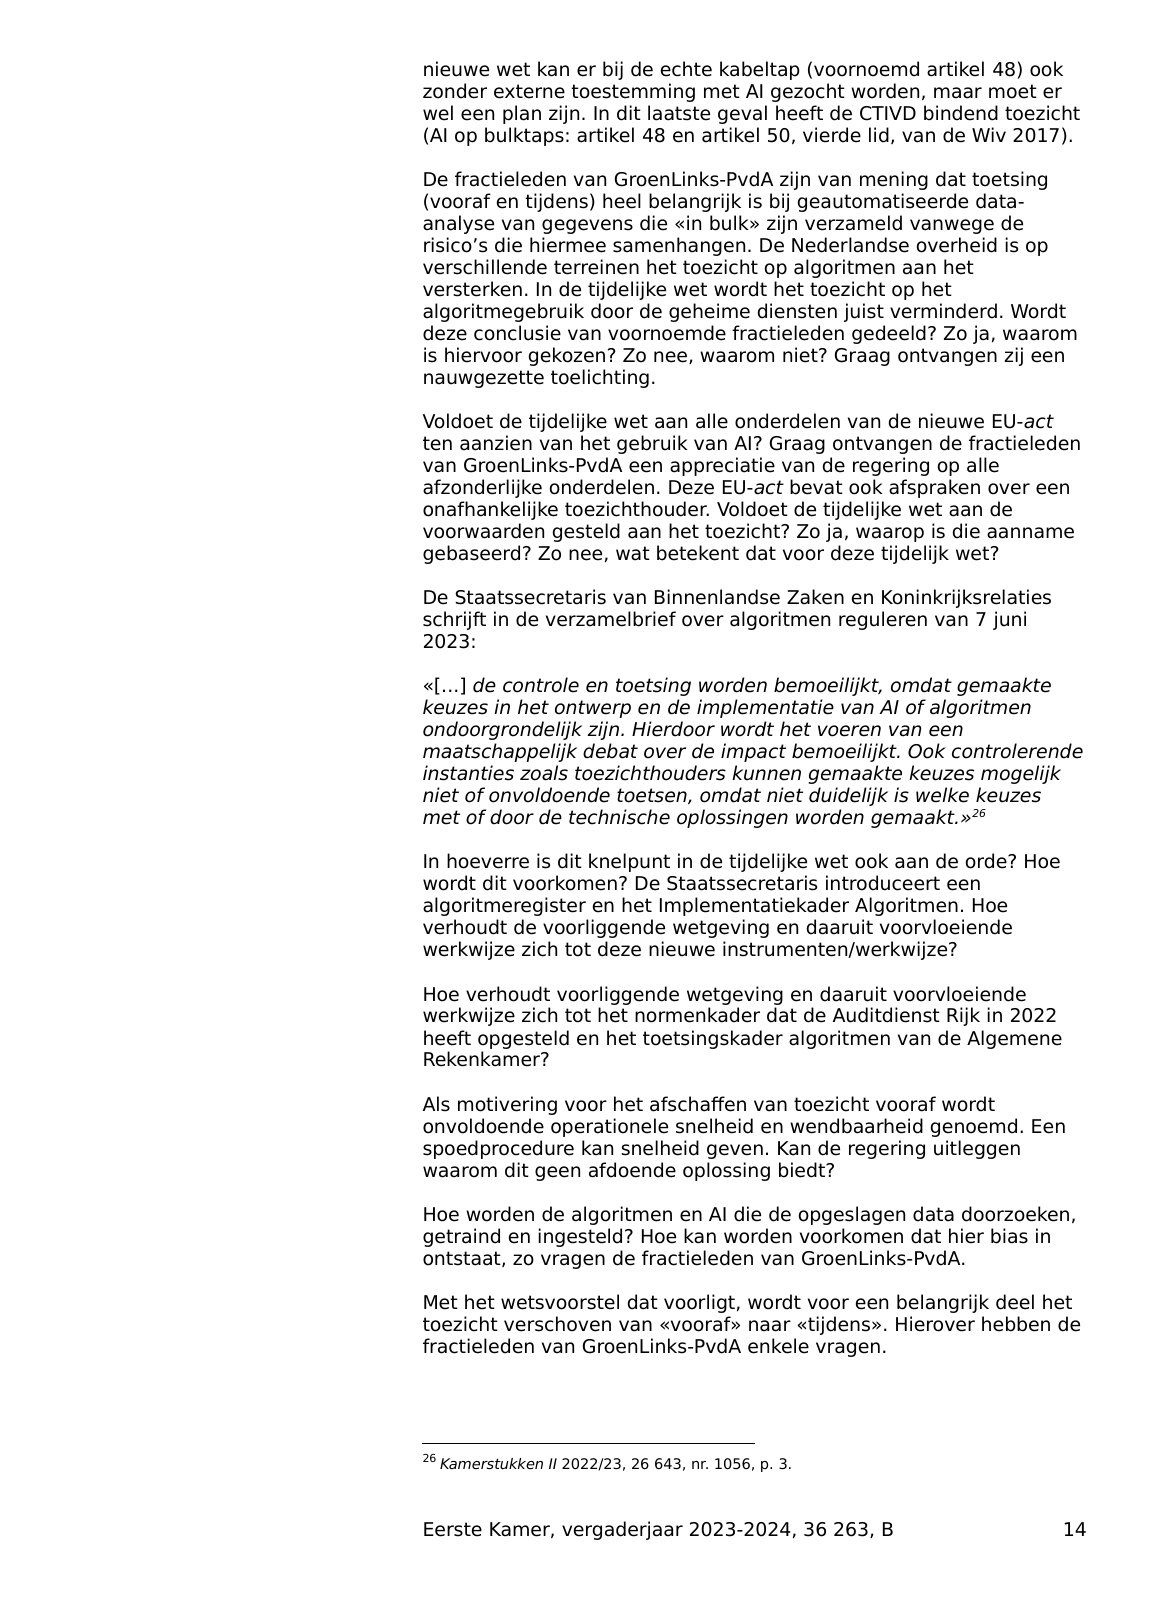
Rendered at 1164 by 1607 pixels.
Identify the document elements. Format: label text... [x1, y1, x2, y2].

text In hoeverre is dit knelpunt in de tijdelijke wet ook aan de orde? Hoe wordt dit voorkomen? De Staatssecretaris introduceert een algoritmeregister en het Implementatiekader Algoritmen. Hoe verhoudt de voorliggende wetgeving en daaruit voorvloeiende werkwijze zich tot deze nieuwe instrumenten/werkwijze? [422, 851, 1087, 961]
text Als motivering voor het afschaffen van toezicht vooraf wordt onvoldoende operationele snelheid en wendbaarheid genoemd. Een spoedprocedure kan snelheid geven. Kan de regering uitleggen waarom dit geen afdoende oplossing biedt? [422, 1093, 1087, 1181]
text Met het wetsvoorstel dat voorligt, wordt voor een belangrijk deel het toezicht verschoven van «vooraf» naar «tijdens». Hierover hebben de fractieleden van GroenLinks-PvdA enkele vragen. [422, 1292, 1087, 1358]
text Voldoet de tijdelijke wet aan alle onderdelen van de nieuwe EU-act ten aanzien van het gebruik van AI? Graag ontvangen de fractieleden van GroenLinks-PvdA een appreciatie van de regering op alle afzonderlijke onderdelen. Deze EU-act bevat ook afspraken over een onafhankelijke toezichthouder. Voldoet de tijdelijke wet aan de voorwaarden gesteld aan het toezicht? Zo ja, waarop is die aanname gebaseerd? Zo nee, wat betekent dat voor deze tijdelijk wet? [422, 411, 1087, 565]
text Hoe verhoudt voorliggende wetgeving en daaruit voorvloeiende werkwijze zich tot het normenkader dat de Auditdienst Rijk in 2022 heeft opgesteld en het toetsingskader algoritmen van de Algemene Rekenkamer? [422, 983, 1087, 1071]
text De fractieleden van GroenLinks-PvdA zijn van mening dat toetsing (vooraf en tijdens) heel belangrijk is bij geautomatiseerde data-analyse van gegevens die «in bulk» zijn verzameld vanwege de risico’s die hiermee samenhangen. De Nederlandse overheid is op verschillende terreinen het toezicht op algoritmen aan het versterken. In de tijdelijke wet wordt het toezicht op het algoritmegebruik door de geheime diensten juist verminderd. Wordt deze conclusie van voornoemde fractieleden gedeeld? Zo ja, waarom is hiervoor gekozen? Zo nee, waarom niet? Graag ontvangen zij een nauwgezette toelichting. [422, 169, 1087, 389]
text De Staatssecretaris van Binnenlandse Zaken en Koninkrijksrelaties schrijft in de verzamelbrief over algoritmen reguleren van 7 juni 2023: [422, 587, 1087, 653]
text Kamerstukken II 2022/23, 26 643, nr. 1056, p. 3. [422, 1452, 1087, 1474]
text «[...] de controle en toetsing worden bemoeilijkt, omdat gemaakte keuzes in het ontwerp en de implementatie van AI of algoritmen ondoorgrondelijk zijn. Hierdoor wordt het voeren van een maatschappelijk debat over de impact bemoeilijkt. Ook controlerende instanties zoals toezichthouders kunnen gemaakte keuzes mogelijk niet of onvoldoende toetsen, omdat niet duidelijk is welke keuzes met of door de technische oplossingen worden gemaakt.» [422, 675, 1087, 829]
text Hoe worden de algoritmen en AI die de opgeslagen data doorzoeken, getraind en ingesteld? Hoe kan worden voorkomen dat hier bias in ontstaat, zo vragen de fractieleden van GroenLinks-PvdA. [422, 1204, 1087, 1269]
text Onder de huidige wet mag het gebruik van AI alleen met expliciete toestemming vooraf. Onder de tijdelijke wet zijn er twee soorten bulkafluisteren: «verkennen» (voorgestelde artikel 6) en «regulier bulk afluisteren» (artikel 48 van de Wiv 2017). Bij het «verkennen» zijn geen beperkingen (geen toetsing vooraf en er is geen plan noodzakelijk), behalve met wie de opgedane kennis gedeeld mag worden. Hierop vindt geen bindend toezicht plaats. Daarnaast, als er eenmaal zo'n echte afluistervergunning is (voornoemd artikel 48), dan mag onder de huidige wet alleen met toetsing vooraf de data aan AI («geautomatiseerde data-analyse») gevoerd worden. In de tijdelijke wet vervalt de noodzaak hier toestemming bij de TIB voor te vragen: «In afwijking van het bepaalde in artikel 36, eerste lid, van de Wiv 2017 wordt een door Onze betrokken Minister verleende toestemming als bedoeld in artikel 50, vierde lid, van die wet niet voor toetsing voorgelegd aan de toetsingscommissie.» Door de nieuwe wet kan er bij de echte kabeltap (voornoemd artikel 48) ook zonder externe toestemming met AI gezocht worden, maar moet er wel een plan zijn. In dit laatste geval heeft de CTIVD bindend toezicht (AI op bulktaps: artikel 48 en artikel 50, vierde lid, van de Wiv 2017). [422, 59, 1087, 147]
